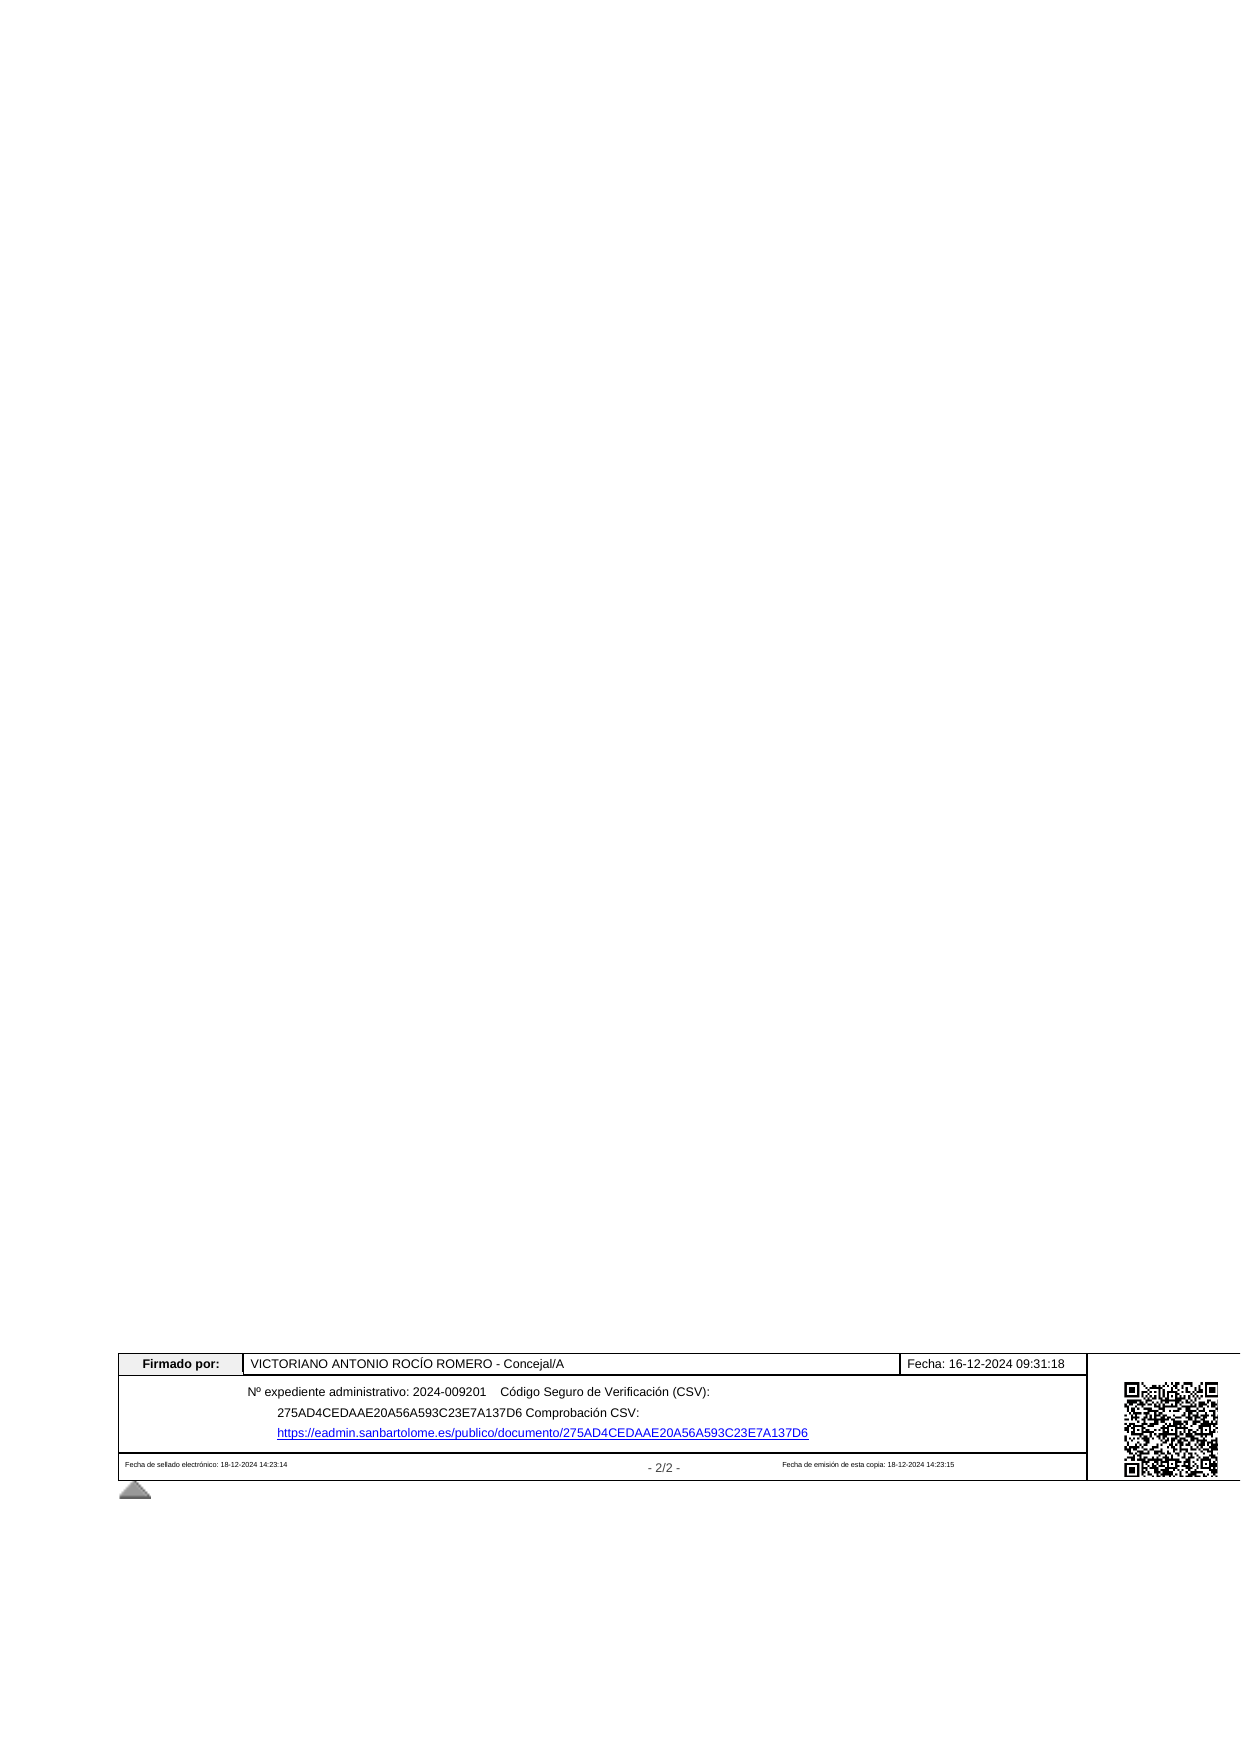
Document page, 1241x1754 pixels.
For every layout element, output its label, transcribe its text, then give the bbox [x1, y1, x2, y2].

table_header Fecha: 16-12-2024 09:31:18 [901, 1354, 1086, 1374]
table_cell Nº expediente administrativo: 2024-009201 Código Seguro de Verificación (CSV): 275AD4CEDAAE20A56A593C23E7A137D6 Comprobación CSV: https://eadmin.sanbartolome.es/publico/documento/275AD4CEDAAE20A56A593C23E7A137D6 [119, 1376, 1086, 1452]
table_header VICTORIANO ANTONIO ROCÍO ROMERO - Concejal/A [244, 1354, 899, 1374]
table_cell Fecha de sellado electrónico: 18-12-2024 14:23:14 - 2/2 - Fecha de emisión de esta copia: 18-12-2024 14:23:15 [119, 1454, 1086, 1480]
table_header Firmado por: [119, 1354, 242, 1372]
table_header [1088, 1354, 1240, 1480]
